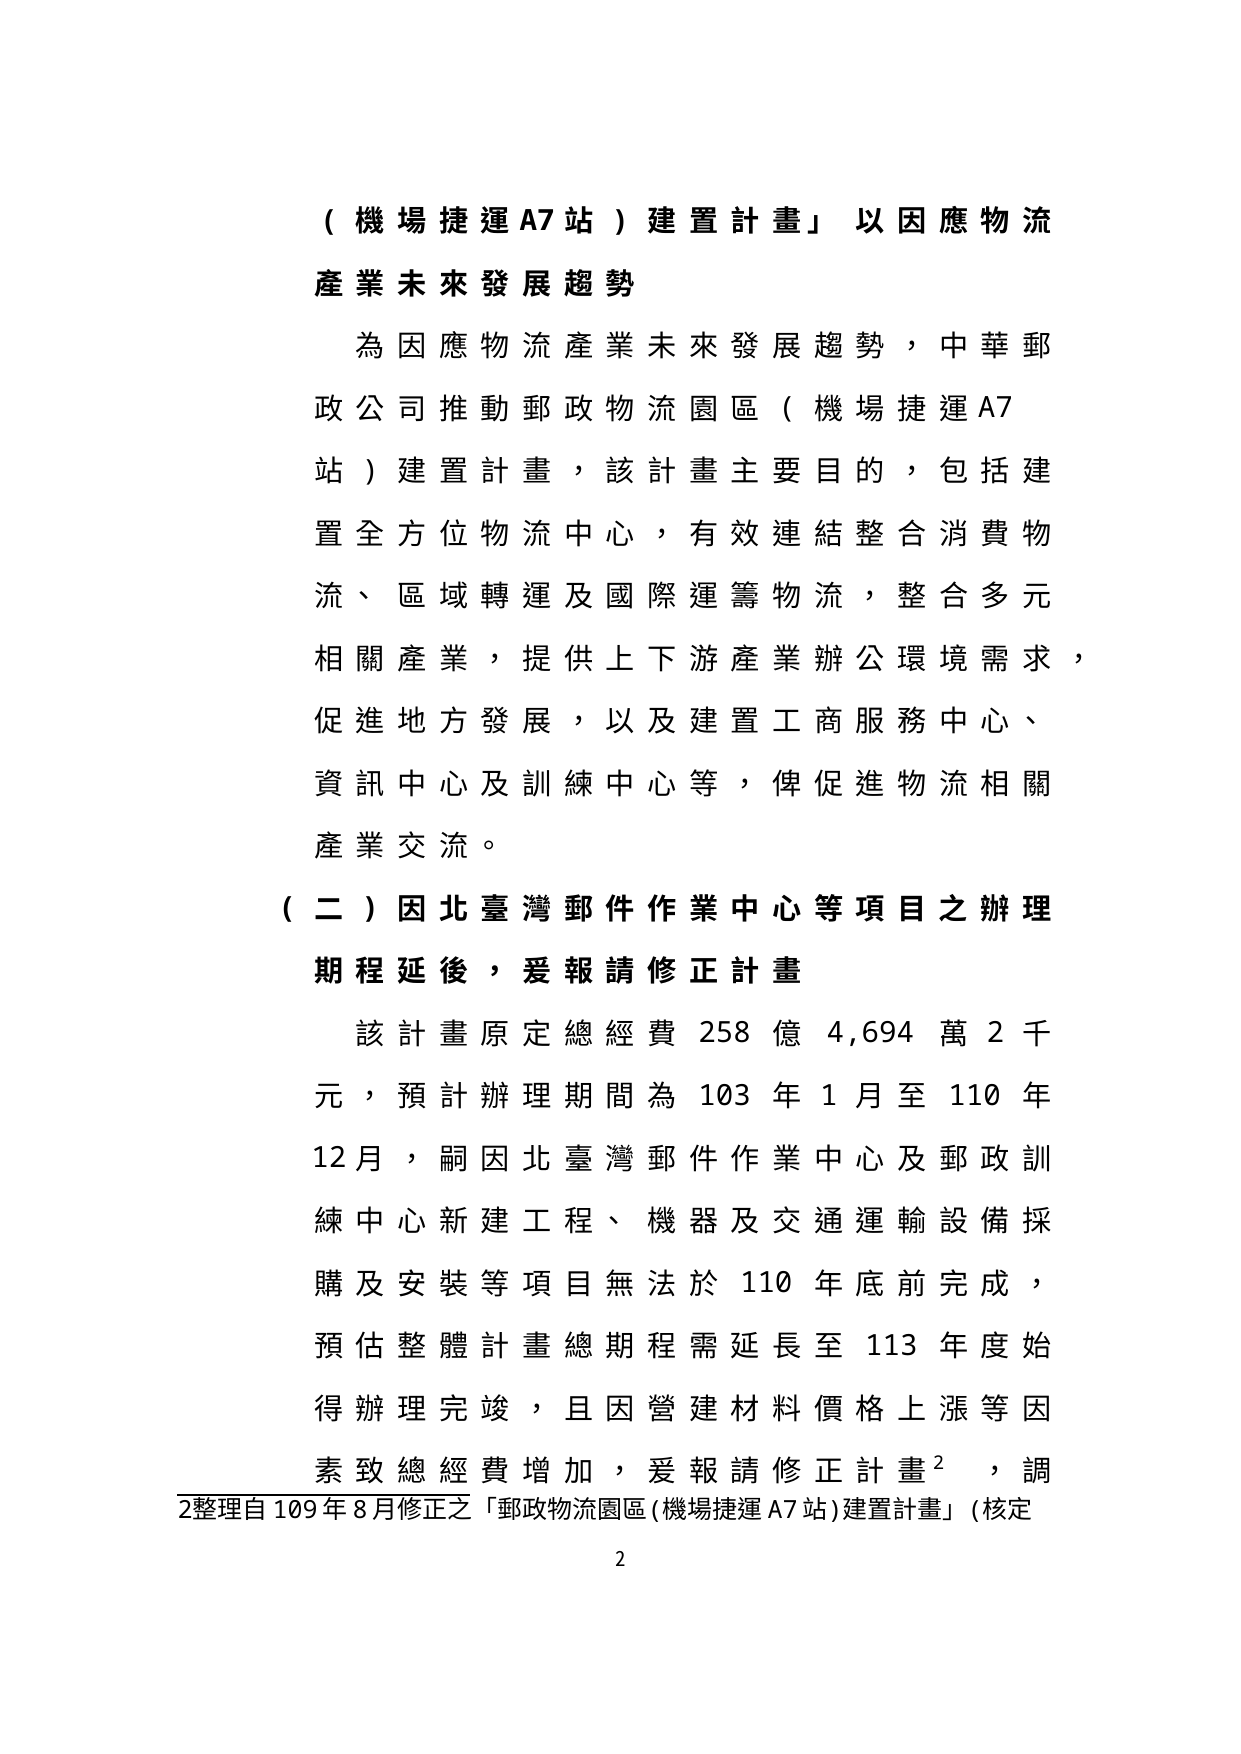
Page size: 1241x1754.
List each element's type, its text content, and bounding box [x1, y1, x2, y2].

text 該計畫原定總經費258億4,694萬2千元，預計辦理期間為103年1月至110年12月，嗣因北臺灣郵件作業中心及郵政訓練中心新建工程、機器及交通運輸設備採購及安裝等項目無法於110年底前完成，預估整體計畫總期程需延長至113年度始得辦理完竣，且因營建材料價格上漲等因素致總經費增加，爰報請修正計畫，調增總經費為283億4,694萬2千元，並修正辦理期間為103年1月至113年12月，經行政院於109年8月28日核定。該計畫截至109年度累計預算數138億5,911萬3千元，累計決算數137億5,511萬3千元(詳表1) [271, 990, 1058, 1490]
text (機場捷運A7站)建置計畫」以因應物流產業未來發展趨勢 [242, 177, 1058, 302]
text 整理自109年8月修正之「郵政物流園區(機場捷運A7站)建置計畫」(核定 [177, 1496, 1063, 1525]
text (二)因北臺灣郵件作業中心等項目之辦理期程延後，爰報請修正計畫 [242, 865, 1058, 990]
text 為因應物流產業未來發展趨勢，中華郵政公司推動郵政物流園區(機場捷運A7站)建置計畫，該計畫主要目的，包括建置全方位物流中心，有效連結整合消費物流、區域轉運及國際運籌物流，整合多元相關產業，提供上下游產業辦公環境需求，促進地方發展，以及建置工商服務中心、資訊中心及訓練中心等，俾促進物流相關產業交流。 [271, 302, 1058, 865]
